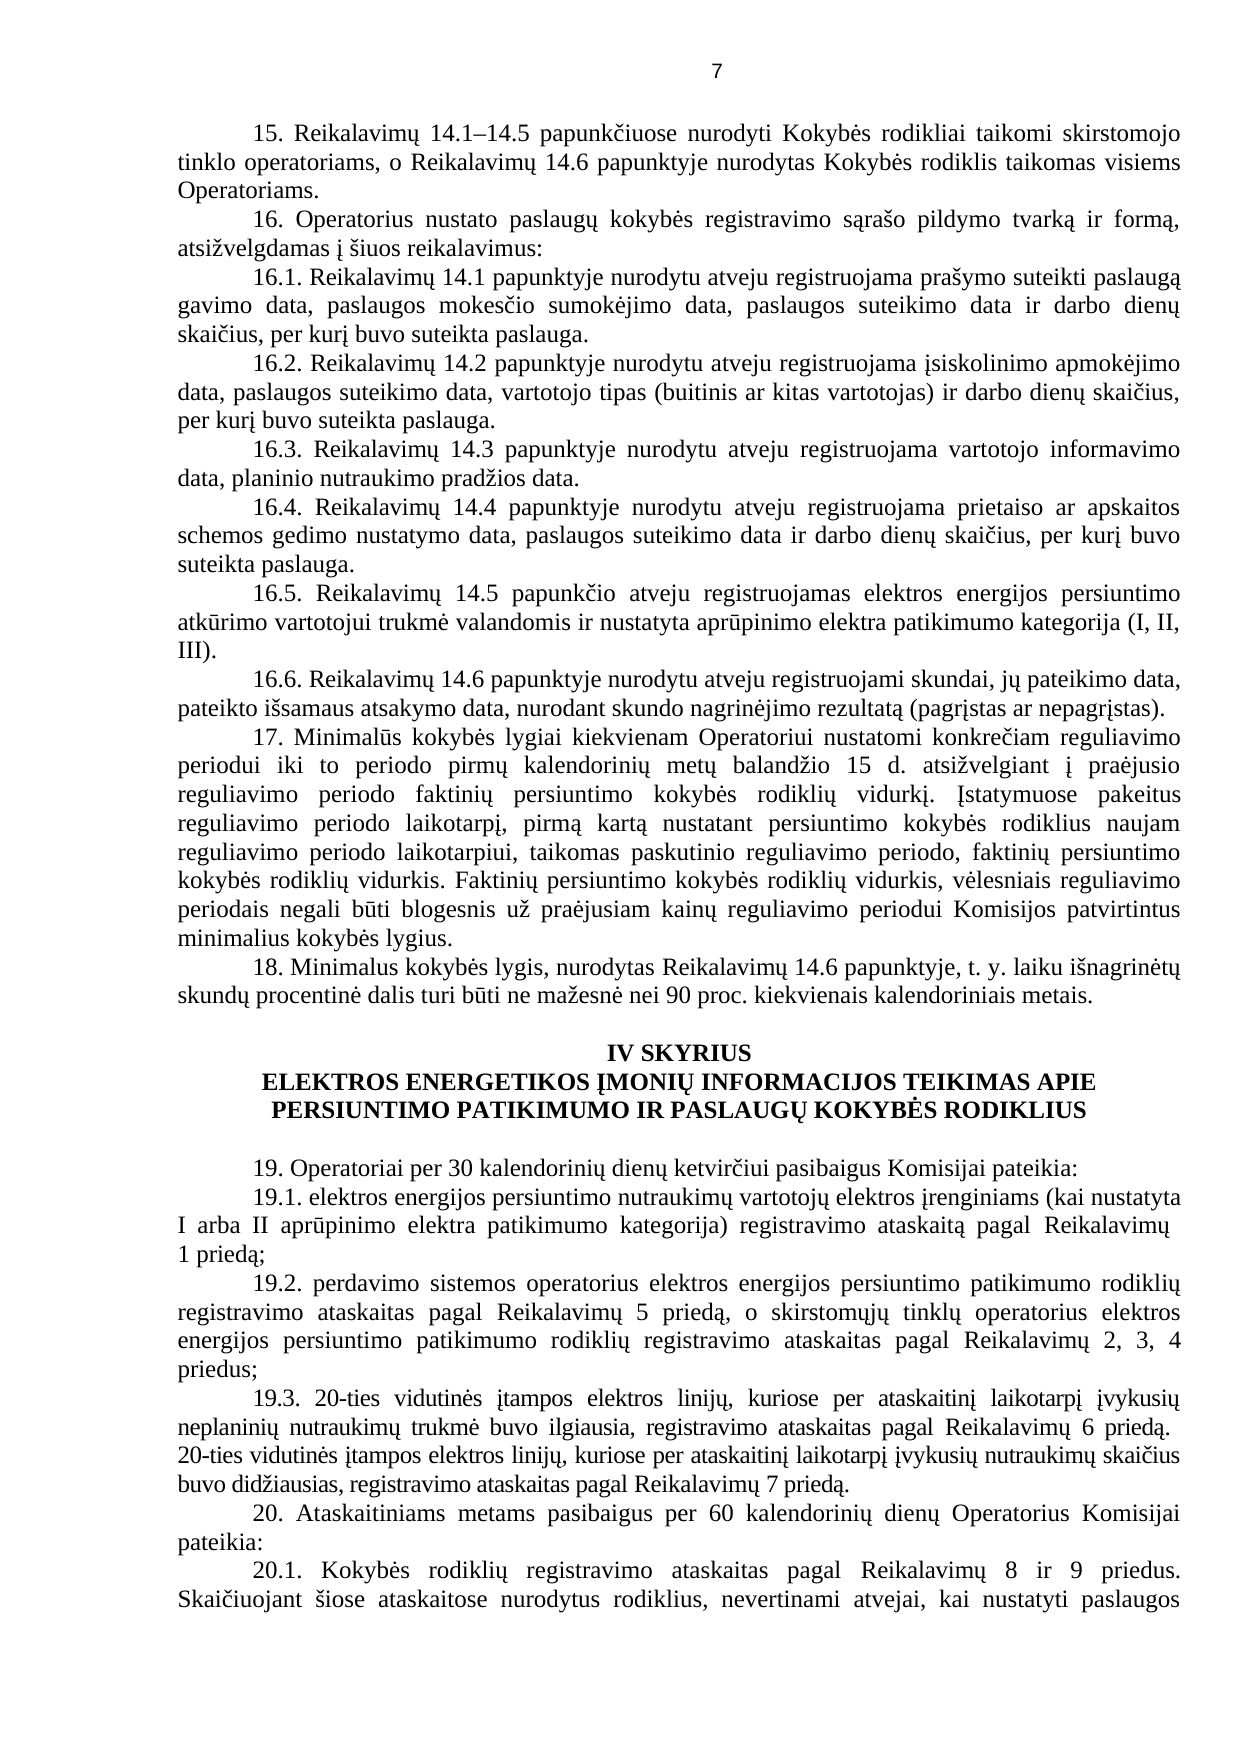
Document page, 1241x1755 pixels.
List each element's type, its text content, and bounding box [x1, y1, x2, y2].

text 20. Ataskaitiniams metams pasibaigus per 60 kalendorinių dienų Operatorius Komisijai pateikia: [177, 1498, 1181, 1556]
text ELEKTROS ENERGETIKOS ĮMONIŲ INFORMACIJOS TEIKIMAS APIE PERSIUNTIMO PATIKIMUMO IR PASLAUGŲ KOKYBĖS RODIKLIUS [177, 1067, 1181, 1124]
text 17. Minimalūs kokybės lygiai kiekvienam Operatoriui nustatomi konkrečiam reguliavimo periodui iki to periodo pirmų kalendorinių metų balandžio 15 d. atsižvelgiant į praėjusio reguliavimo periodo faktinių persiuntimo kokybės rodiklių vidurkį. Įstatymuose pakeitus reguliavimo periodo laikotarpį, pirmą kartą nustatant persiuntimo kokybės rodiklius naujam reguliavimo periodo laikotarpiui, taikomas paskutinio reguliavimo periodo, faktinių persiuntimo kokybės rodiklių vidurkis. Faktinių persiuntimo kokybės rodiklių vidurkis, vėlesniais reguliavimo periodais negali būti blogesnis už praėjusiam kainų reguliavimo periodui Komisijos patvirtintus minimalius kokybės lygius. [177, 722, 1181, 952]
text IV SKYRIUS [177, 1038, 1181, 1067]
text 18. Minimalus kokybės lygis, nurodytas Reikalavimų 14.6 papunktyje, t. y. laiku išnagrinėtų skundų procentinė dalis turi būti ne mažesnė nei 90 proc. kiekvienais kalendoriniais metais. [177, 952, 1181, 1009]
text 16.4. Reikalavimų 14.4 papunktyje nurodytu atveju registruojama prietaiso ar apskaitos schemos gedimo nustatymo data, paslaugos suteikimo data ir darbo dienų skaičius, per kurį buvo suteikta paslauga. [177, 492, 1181, 578]
text 19.3. 20-ties vidutinės įtampos elektros linijų, kuriose per ataskaitinį laikotarpį įvykusių neplaninių nutraukimų trukmė buvo ilgiausia, registravimo ataskaitas pagal Reikalavimų 6 priedą. 20-ties vidutinės įtampos elektros linijų, kuriose per ataskaitinį laikotarpį įvykusių nutraukimų skaičius buvo didžiausias, registravimo ataskaitas pagal Reikalavimų 7 priedą. [177, 1383, 1181, 1498]
text 19. Operatoriai per 30 kalendorinių dienų ketvirčiui pasibaigus Komisijai pateikia: [177, 1153, 1181, 1182]
text 16.2. Reikalavimų 14.2 papunktyje nurodytu atveju registruojama įsiskolinimo apmokėjimo data, paslaugos suteikimo data, vartotojo tipas (buitinis ar kitas vartotojas) ir darbo dienų skaičius, per kurį buvo suteikta paslauga. [177, 348, 1181, 434]
text 20.1. Kokybės rodiklių registravimo ataskaitas pagal Reikalavimų 8 ir 9 priedus. Skaičiuojant šiose ataskaitose nurodytus rodiklius, nevertinami atvejai, kai nustatyti paslaugos [177, 1556, 1181, 1613]
text 16.1. Reikalavimų 14.1 papunktyje nurodytu atveju registruojama prašymo suteikti paslaugą gavimo data, paslaugos mokesčio sumokėjimo data, paslaugos suteikimo data ir darbo dienų skaičius, per kurį buvo suteikta paslauga. [177, 262, 1181, 348]
text 19.1. elektros energijos persiuntimo nutraukimų vartotojų elektros įrenginiams (kai nustatyta I arba II aprūpinimo elektra patikimumo kategorija) registravimo ataskaitą pagal Reikalavimų 1 priedą; [177, 1182, 1181, 1268]
text 15. Reikalavimų 14.1–14.5 papunkčiuose nurodyti Kokybės rodikliai taikomi skirstomojo tinklo operatoriams, o Reikalavimų 14.6 papunktyje nurodytas Kokybės rodiklis taikomas visiems Operatoriams. [177, 118, 1181, 204]
text 16.6. Reikalavimų 14.6 papunktyje nurodytu atveju registruojami skundai, jų pateikimo data, pateikto išsamaus atsakymo data, nurodant skundo nagrinėjimo rezultatą (pagrįstas ar nepagrįstas). [177, 664, 1181, 722]
text 16.3. Reikalavimų 14.3 papunktyje nurodytu atveju registruojama vartotojo informavimo data, planinio nutraukimo pradžios data. [177, 434, 1181, 492]
text 16. Operatorius nustato paslaugų kokybės registravimo sąrašo pildymo tvarką ir formą, atsižvelgdamas į šiuos reikalavimus: [177, 204, 1181, 262]
text 16.5. Reikalavimų 14.5 papunkčio atveju registruojamas elektros energijos persiuntimo atkūrimo vartotojui trukmė valandomis ir nustatyta aprūpinimo elektra patikimumo kategorija (I, II, III). [177, 578, 1181, 664]
text 19.2. perdavimo sistemos operatorius elektros energijos persiuntimo patikimumo rodiklių registravimo ataskaitas pagal Reikalavimų 5 priedą, o skirstomųjų tinklų operatorius elektros energijos persiuntimo patikimumo rodiklių registravimo ataskaitas pagal Reikalavimų 2, 3, 4 priedus; [177, 1268, 1181, 1383]
